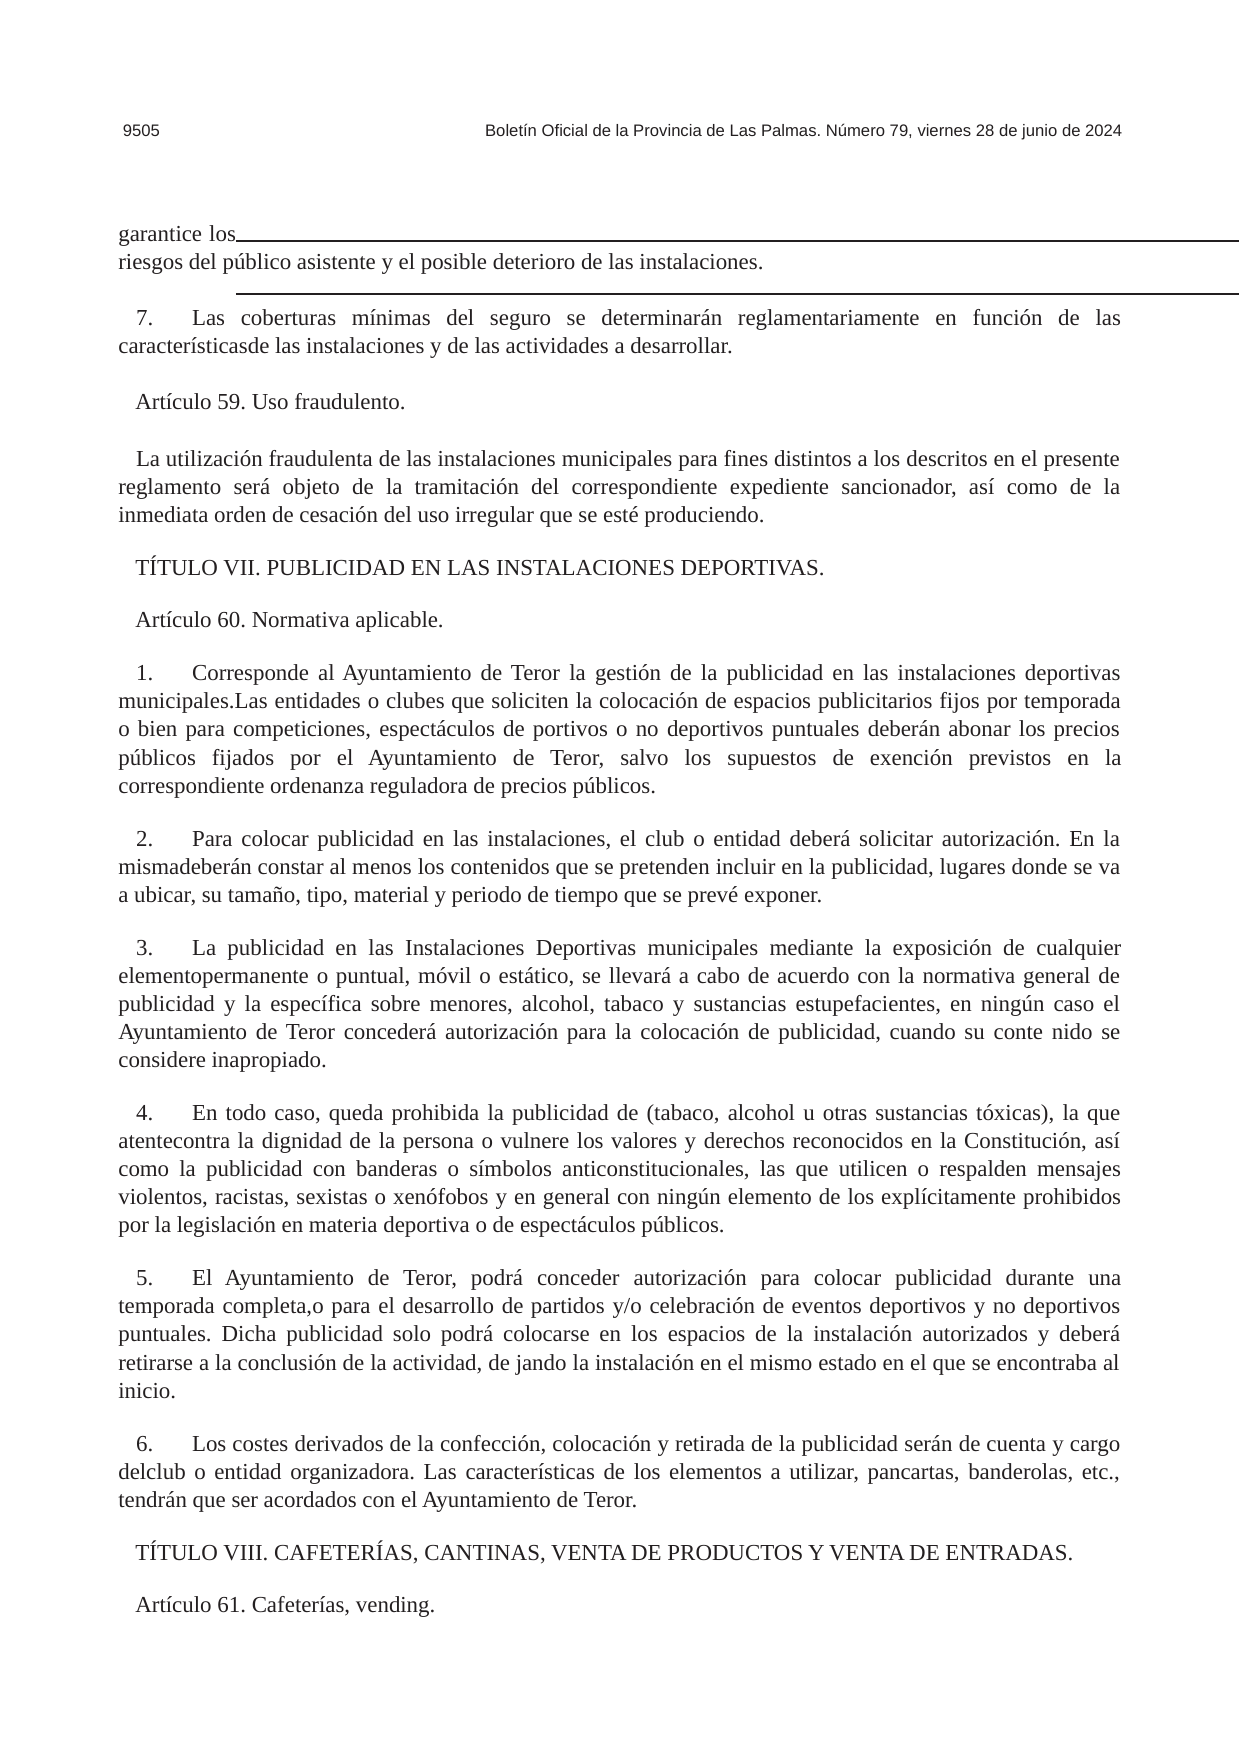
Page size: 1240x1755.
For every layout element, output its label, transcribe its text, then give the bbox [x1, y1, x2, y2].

list La publicidad en las Instalaciones Deportivas municipales mediante la exposición de cualquier elementopermanente o puntual, móvil o estático, se llevará a cabo de acuerdo con la normativa general de publicidad y la específica sobre menores, alcohol, tabaco y sustancias estupefacientes, en ningún caso el Ayuntamiento de Teror concederá autorización para la colocación de publicidad, cuando su conte nido se considere inapropiado. [118, 934, 1122, 1072]
list Los costes derivados de la confección, colocación y retirada de la publicidad serán de cuenta y cargo delclub o entidad organizadora. Las características de los elementos a utilizar, pancartas, banderolas, etc., tendrán que ser acordados con el Ayuntamiento de Teror. [118, 1429, 1122, 1512]
text TÍTULO VII. PUBLICIDAD EN LAS INSTALACIONES DEPORTIVAS. [135, 554, 1122, 580]
text Artículo 60. Normativa aplicable. [135, 606, 1122, 633]
list garantice los riesgos del público asistente y el posible deterioro de las instalaciones. [118, 220, 1122, 274]
list En todo caso, queda prohibida la publicidad de (tabaco, alcohol u otras sustancias tóxicas), la que atentecontra la dignidad de la persona o vulnere los valores y derechos reconocidos en la Constitución, así como la publicidad con banderas o símbolos anticonstitucionales, las que utilicen o respalden mensajes violentos, racistas, sexistas o xenófobos y en general con ningún elemento de los explícitamente prohibidos por la legislación en materia deportiva o de espectáculos públicos. [118, 1099, 1122, 1238]
list Las coberturas mínimas del seguro se determinarán reglamentariamente en función de las característicasde las instalaciones y de las actividades a desarrollar. [118, 304, 1122, 358]
text Artículo 61. Cafeterías, vending. [135, 1591, 1122, 1618]
list El Ayuntamiento de Teror, podrá conceder autorización para colocar publicidad durante una temporada completa,o para el desarrollo de partidos y/o celebración de eventos deportivos y no deportivos puntuales. Dicha publicidad solo podrá colocarse en los espacios de la instalación autorizados y deberá retirarse a la conclusión de la actividad, de jando la instalación en el mismo estado en el que se encontraba al inicio. [118, 1264, 1122, 1403]
text La utilización fraudulenta de las instalaciones municipales para fines distintos a los descritos en el presente reglamento será objeto de la tramitación del correspondiente expediente sancionador, así como de la inmediata orden de cesación del uso irregular que se esté produciendo. [118, 444, 1122, 527]
text Artículo 59. Uso fraudulento. [135, 388, 1122, 414]
text TÍTULO VIII. CAFETERÍAS, CANTINAS, VENTA DE PRODUCTOS Y VENTA DE ENTRADAS. [135, 1539, 1122, 1565]
list Corresponde al Ayuntamiento de Teror la gestión de la publicidad en las instalaciones deportivas municipales.Las entidades o clubes que soliciten la colocación de espacios publicitarios fijos por temporada o bien para competiciones, espectáculos de portivos o no deportivos puntuales deberán abonar los precios públicos fijados por el Ayuntamiento de Teror, salvo los supuestos de exención previstos en la correspondiente ordenanza reguladora de precios públicos. [118, 659, 1122, 798]
list Para colocar publicidad en las instalaciones, el club o entidad deberá solicitar autorización. En la mismadeberán constar al menos los contenidos que se pretenden incluir en la publicidad, lugares donde se va a ubicar, su tamaño, tipo, material y periodo de tiempo que se prevé exponer. [118, 824, 1122, 907]
